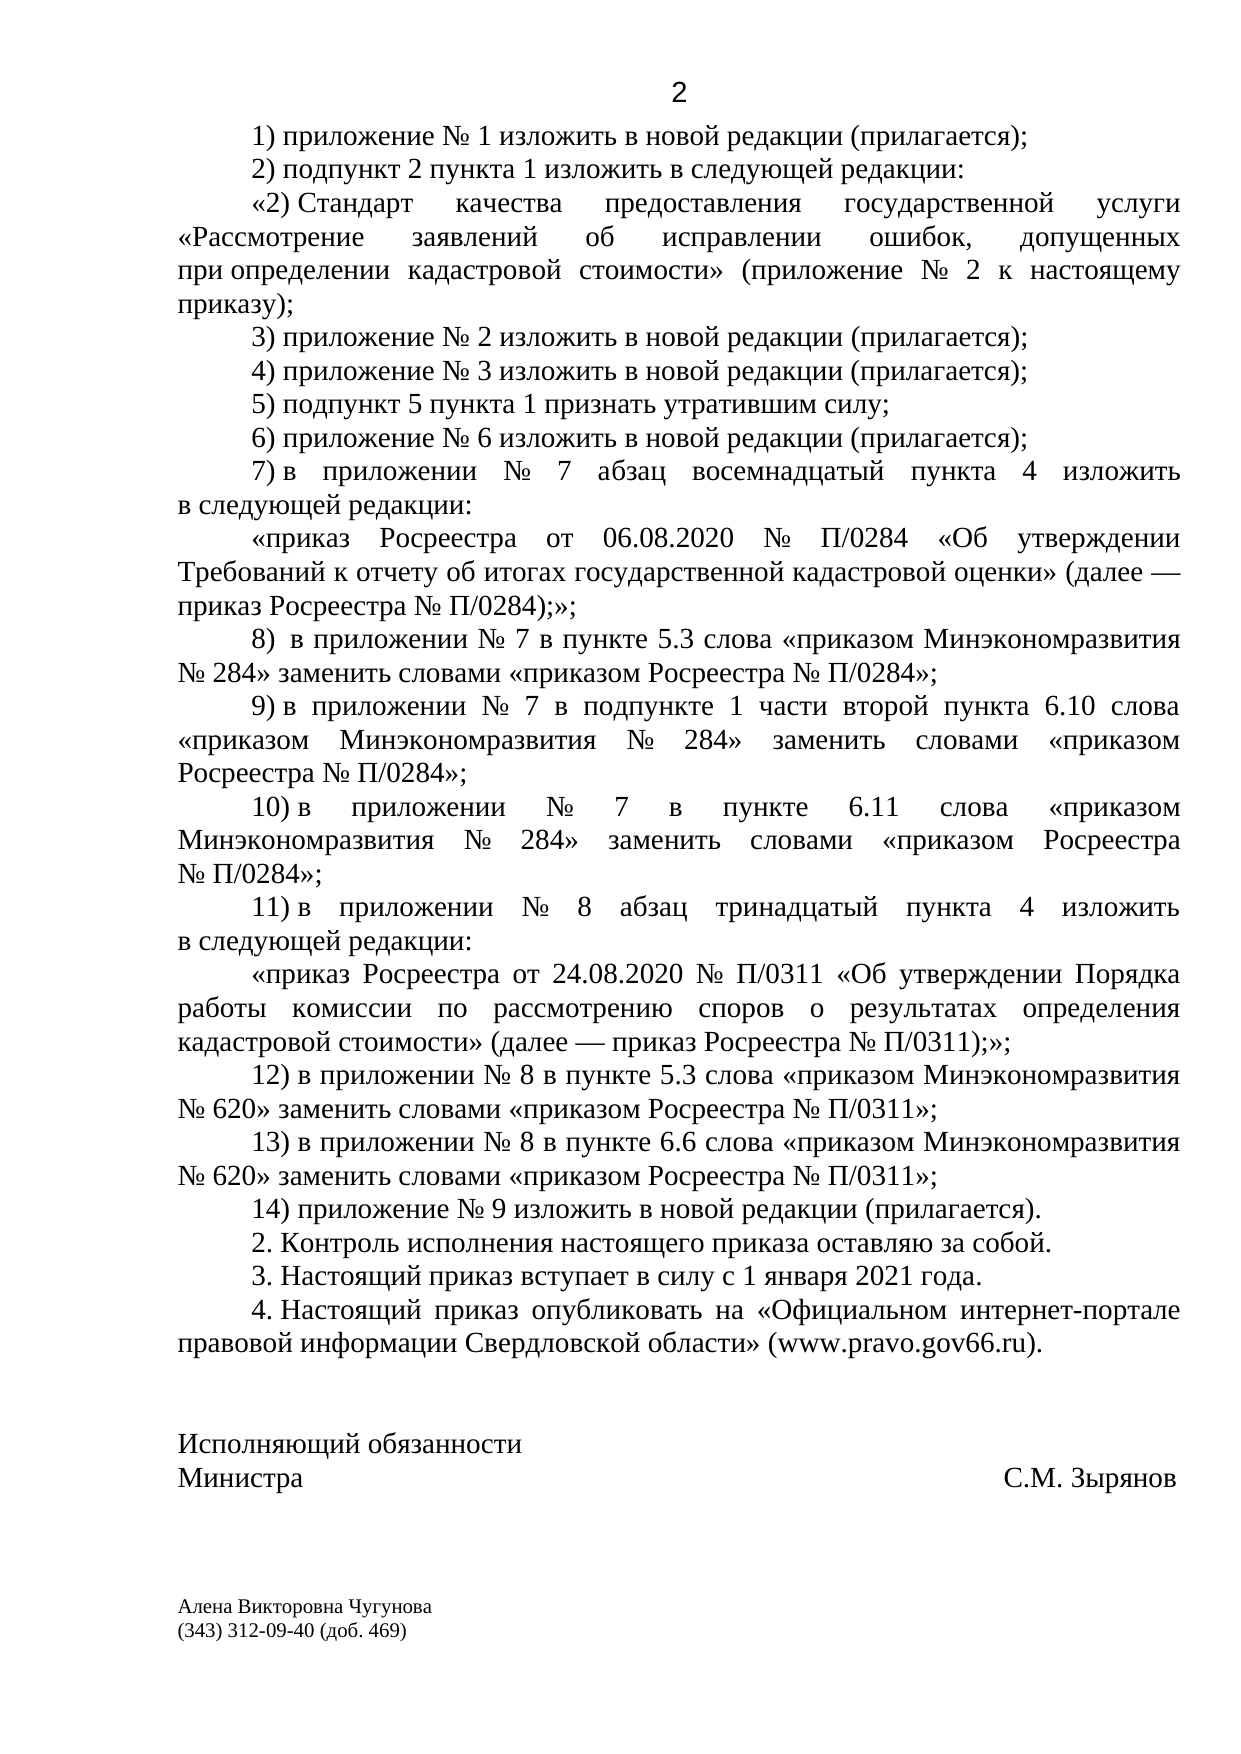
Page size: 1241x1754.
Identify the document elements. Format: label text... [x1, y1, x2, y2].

text 10) в приложении № 7 в пункте 6.11 слова «приказом Минэкономразвития № 284» заменить словами «приказом Росреестра № П/0284»; [177, 789, 1181, 889]
text 11) в приложении № 8 абзац тринадцатый пункта 4 изложить в следующей редакции: [177, 889, 1181, 957]
text «2) Стандарт качества предоставления государственной услуги «Рассмотрение заявлений об исправлении ошибок, допущенных при определении кадастровой стоимости» (приложение № 2 к настоящему приказу); [177, 185, 1181, 319]
text 14) приложение № 9 изложить в новой редакции (прилагается). [177, 1191, 1181, 1225]
text Алена Викторовна Чугунова [177, 1594, 1181, 1618]
text 5) подпункт 5 пункта 1 признать утратившим силу; [177, 386, 1181, 420]
text 2) подпункт 2 пункта 1 изложить в следующей редакции: [177, 152, 1181, 185]
text 8) в приложении № 7 в пункте 5.3 слова «приказом Минэкономразвития № 284» заменить словами «приказом Росреестра № П/0284»; [177, 621, 1181, 688]
text 7) в приложении № 7 абзац восемнадцатый пункта 4 изложить в следующей редакции: [177, 453, 1181, 521]
text 2. Контроль исполнения настоящего приказа оставляю за собой. [177, 1225, 1181, 1258]
text Исполняющий обязанности [177, 1426, 1181, 1460]
text 13) в приложении № 8 в пункте 6.6 слова «приказом Минэкономразвития № 620» заменить словами «приказом Росреестра № П/0311»; [177, 1124, 1181, 1191]
text 4) приложение № 3 изложить в новой редакции (прилагается); [177, 353, 1181, 386]
text 12) в приложении № 8 в пункте 5.3 слова «приказом Минэкономразвития № 620» заменить словами «приказом Росреестра № П/0311»; [177, 1057, 1181, 1124]
text 4. Настоящий приказ опубликовать на «Официальном интернет-портале правовой информации Свердловской области» (www.pravo.gov66.ru). [177, 1292, 1181, 1359]
text «приказ Росреестра от 24.08.2020 № П/0311 «Об утверждении Порядка работы комиссии по рассмотрению споров о результатах определения кадастровой стоимости» (далее — приказ Росреестра № П/0311);»; [177, 957, 1181, 1057]
text 3) приложение № 2 изложить в новой редакции (прилагается); [177, 319, 1181, 353]
text «приказ Росреестра от 06.08.2020 № П/0284 «Об утверждении Требований к отчету об итогах государственной кадастровой оценки» (далее — приказ Росреестра № П/0284);»; [177, 521, 1181, 621]
text 1) приложение № 1 изложить в новой редакции (прилагается); [177, 118, 1181, 152]
text 6) приложение № 6 изложить в новой редакции (прилагается); [177, 420, 1181, 453]
text Министра С.М. Зырянов [177, 1460, 1181, 1493]
text (343) 312-09-40 (доб. 469) [177, 1618, 1181, 1642]
text 9) в приложении № 7 в подпункте 1 части второй пункта 6.10 слова «приказом Минэкономразвития № 284» заменить словами «приказом Росреестра № П/0284»; [177, 688, 1181, 789]
text 3. Настоящий приказ вступает в силу с 1 января 2021 года. [177, 1258, 1181, 1292]
